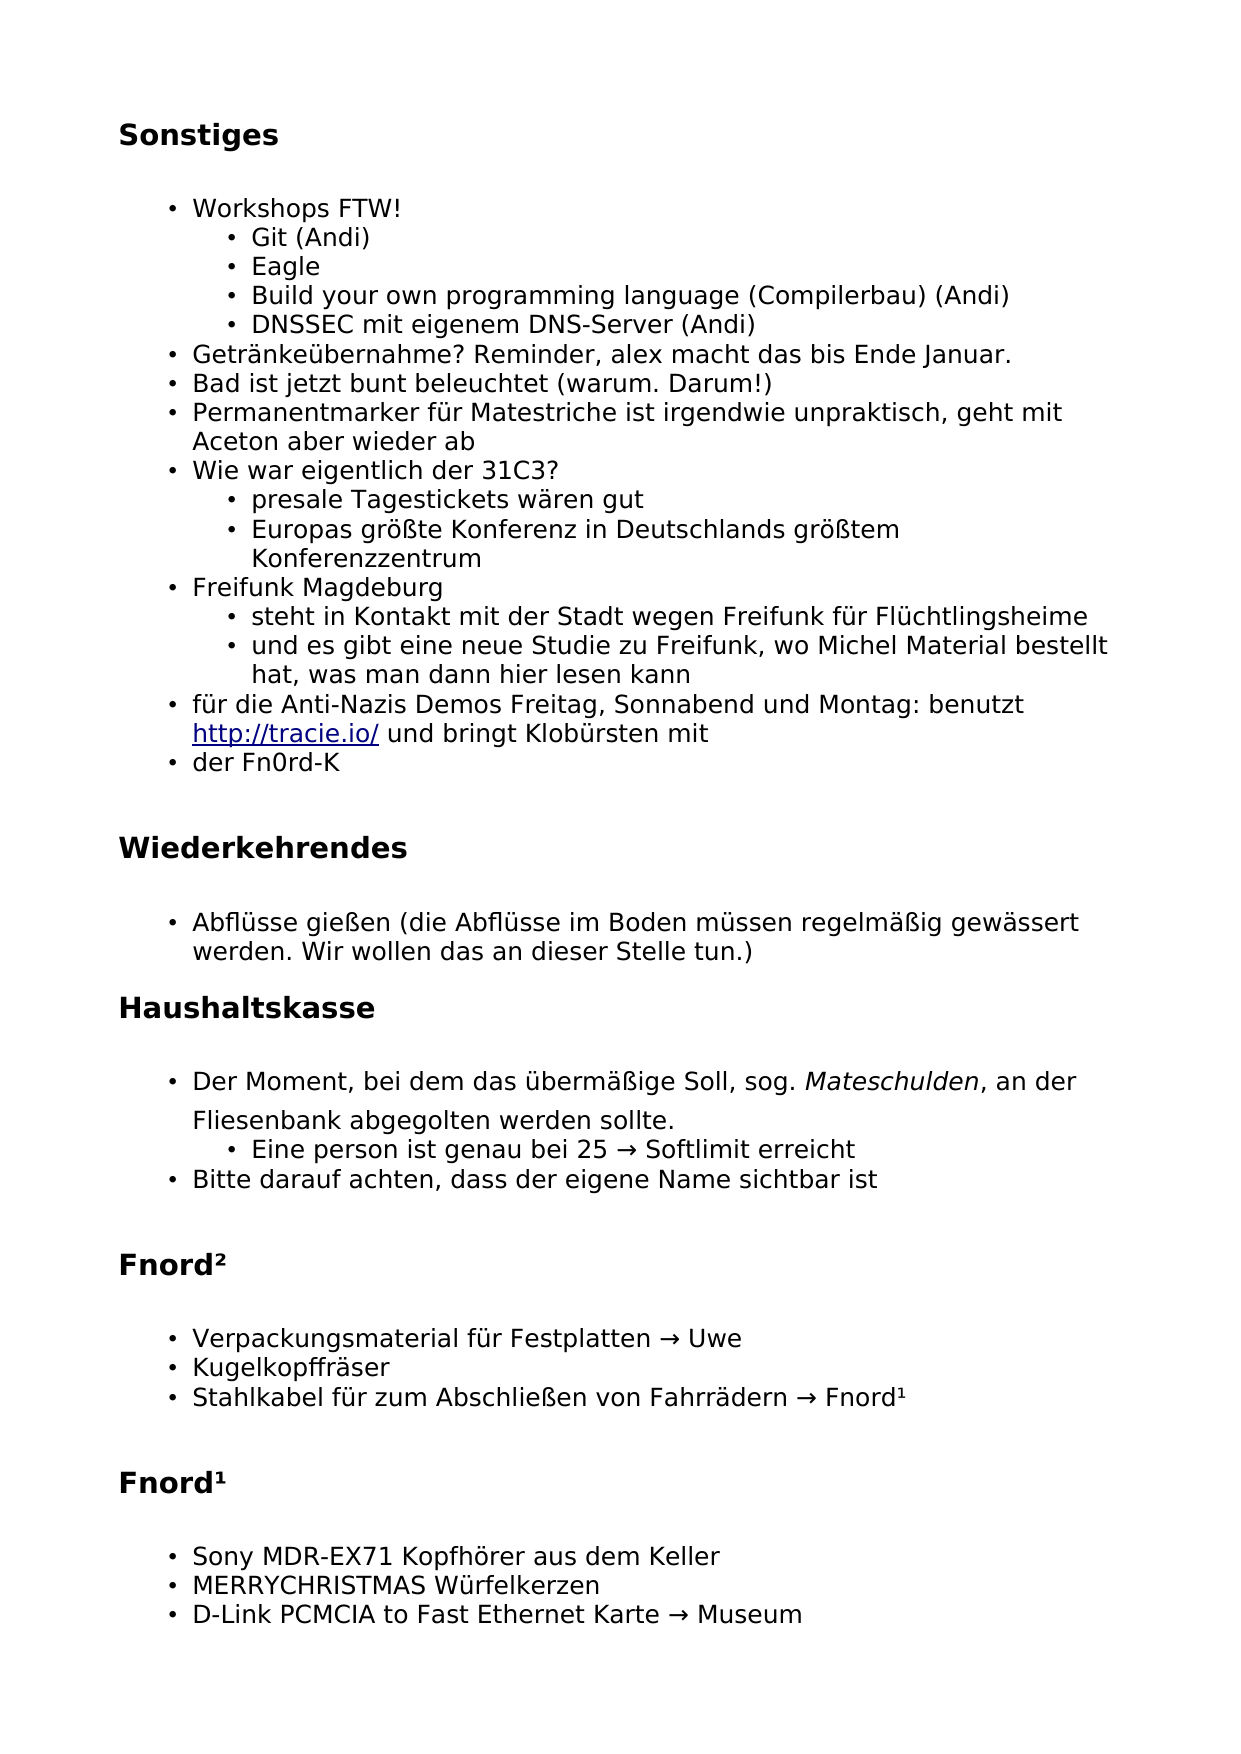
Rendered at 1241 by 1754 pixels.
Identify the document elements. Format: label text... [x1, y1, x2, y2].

list Verpackungsmaterial für Festplatten → Uwe [177, 1324, 1122, 1353]
subtitle Wiederkehrendes [118, 832, 1122, 866]
list Sony MDR-EX71 Kopfhörer aus dem Keller [177, 1542, 1122, 1571]
subtitle Fnord¹ [118, 1466, 1122, 1500]
list und es gibt eine neue Studie zu Freifunk, wo Michel Material bestellt hat, was man dann hier lesen kann [236, 632, 1122, 690]
list DNSSEC mit eigenem DNS-Server (Andi) [236, 311, 1122, 340]
list Git (Andi) [236, 223, 1122, 252]
list der Fn0rd-K [177, 748, 1122, 777]
list Abflüsse gießen (die Abflüsse im Boden müssen regelmäßig gewässert werden. Wir wollen das an dieser Stelle tun.) [177, 908, 1122, 966]
list D-Link PCMCIA to Fast Ethernet Karte → Museum [177, 1601, 1122, 1630]
list Eine person ist genau bei 25 → Softlimit erreicht [236, 1136, 1122, 1165]
list MERRYCHRISTMAS Würfelkerzen [177, 1571, 1122, 1601]
list Permanentmarker für Matestriche ist irgendwie unpraktisch, geht mit Aceton aber wieder ab [177, 398, 1122, 457]
list Eagle [236, 252, 1122, 282]
list Wie war eigentlich der 31C3? [177, 457, 1122, 486]
list Stahlkabel für zum Abschließen von Fahrrädern → Fnord¹ [177, 1383, 1122, 1412]
subtitle Haushaltskasse [118, 991, 1122, 1025]
subtitle Fnord² [118, 1248, 1122, 1282]
subtitle Sonstiges [118, 118, 1122, 152]
list Europas größte Konferenz in Deutschlands größtem Konferenzzentrum [236, 515, 1122, 573]
list Workshops FTW! [177, 194, 1122, 223]
list Freifunk Magdeburg [177, 573, 1122, 602]
list Getränkeübernahme? Reminder, alex macht das bis Ende Januar. [177, 340, 1122, 369]
list für die Anti-Nazis Demos Freitag, Sonnabend und Montag: benutzt http://tracie.io/ und bringt Klobürsten mit [177, 690, 1122, 748]
list Build your own programming language (Compilerbau) (Andi) [236, 282, 1122, 311]
list Bitte darauf achten, dass der eigene Name sichtbar ist [177, 1165, 1122, 1194]
list Bad ist jetzt bunt beleuchtet (warum. Darum!) [177, 369, 1122, 398]
list steht in Kontakt mit der Stadt wegen Freifunk für Flüchtlingsheime [236, 602, 1122, 632]
list presale Tagestickets wären gut [236, 486, 1122, 515]
list Kugelkopffräser [177, 1353, 1122, 1383]
list Der Moment, bei dem das übermäßige Soll, sog. Mateschulden, an der Fliesenbank abgegolten werden sollte. [177, 1067, 1122, 1136]
